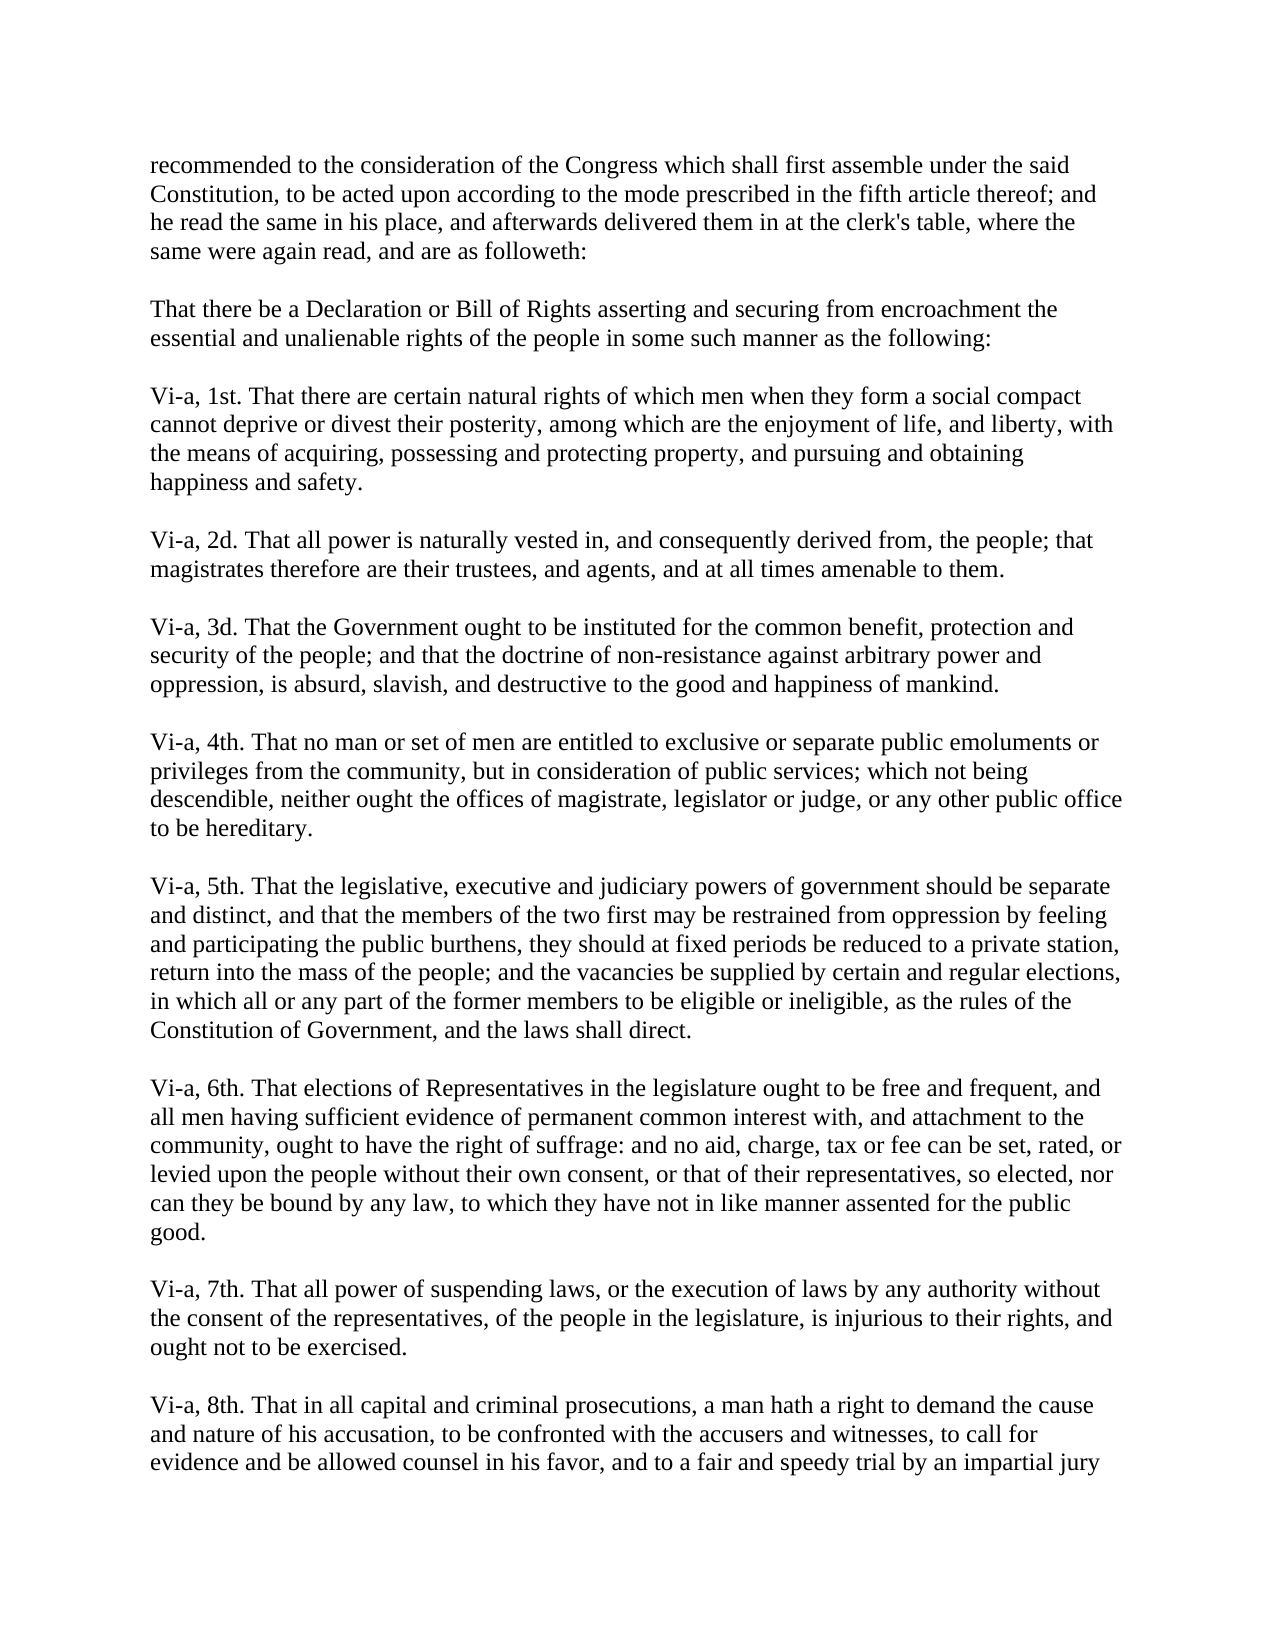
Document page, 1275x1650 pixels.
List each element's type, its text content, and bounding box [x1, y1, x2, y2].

text Vi-a, 4th. That no man or set of men are entitled to exclusive or separate public emoluments or privileges from the community, but in consideration of public services; which not being descendible, neither ought the offices of magistrate, legislator or judge, or any other public office to be hereditary. [150, 727, 1125, 842]
text That there be a Declaration or Bill of Rights asserting and securing from encroachment the essential and unalienable rights of the people in some such manner as the following: [150, 294, 1125, 352]
text Vi-a, 8th. That in all capital and criminal prosecutions, a man hath a right to demand the cause and nature of his accusation, to be confronted with the accusers and witnesses, to call for evidence and be allowed counsel in his favor, and to a fair and speedy trial by an impartial jury [150, 1390, 1125, 1476]
text Vi-a, 2d. That all power is naturally vested in, and consequently derived from, the people; that magistrates therefore are their trustees, and agents, and at all times amenable to them. [150, 525, 1125, 582]
text Vi-a, 6th. That elections of Representatives in the legislature ought to be free and frequent, and all men having sufficient evidence of permanent common interest with, and attachment to the community, ought to have the right of suffrage: and no aid, charge, tax or fee can be set, rated, or levied upon the people without their own consent, or that of their representatives, so elected, nor can they be bound by any law, to which they have not in like manner assented for the public good. [150, 1073, 1125, 1245]
text recommended to the consideration of the Congress which shall first assemble under the said Constitution, to be acted upon according to the mode prescribed in the fifth article thereof; and he read the same in his place, and afterwards delivered them in at the clerk's table, where the same were again read, and are as followeth: [150, 150, 1125, 265]
text Vi-a, 3d. That the Government ought to be instituted for the common benefit, protection and security of the people; and that the doctrine of non-resistance against arbitrary power and oppression, is absurd, slavish, and destructive to the good and happiness of mankind. [150, 612, 1125, 698]
text Vi-a, 1st. That there are certain natural rights of which men when they form a social compact cannot deprive or divest their posterity, among which are the enjoyment of life, and liberty, with the means of acquiring, possessing and protecting property, and pursuing and obtaining happiness and safety. [150, 381, 1125, 496]
text Vi-a, 7th. That all power of suspending laws, or the execution of laws by any authority without the consent of the representatives, of the people in the legislature, is injurious to their rights, and ought not to be exercised. [150, 1274, 1125, 1361]
text Vi-a, 5th. That the legislative, executive and judiciary powers of government should be separate and distinct, and that the members of the two first may be restrained from oppression by feeling and participating the public burthens, they should at fixed periods be reduced to a private station, return into the mass of the people; and the vacancies be supplied by certain and regular elections, in which all or any part of the former members to be eligible or ineligible, as the rules of the Constitution of Government, and the laws shall direct. [150, 871, 1125, 1044]
